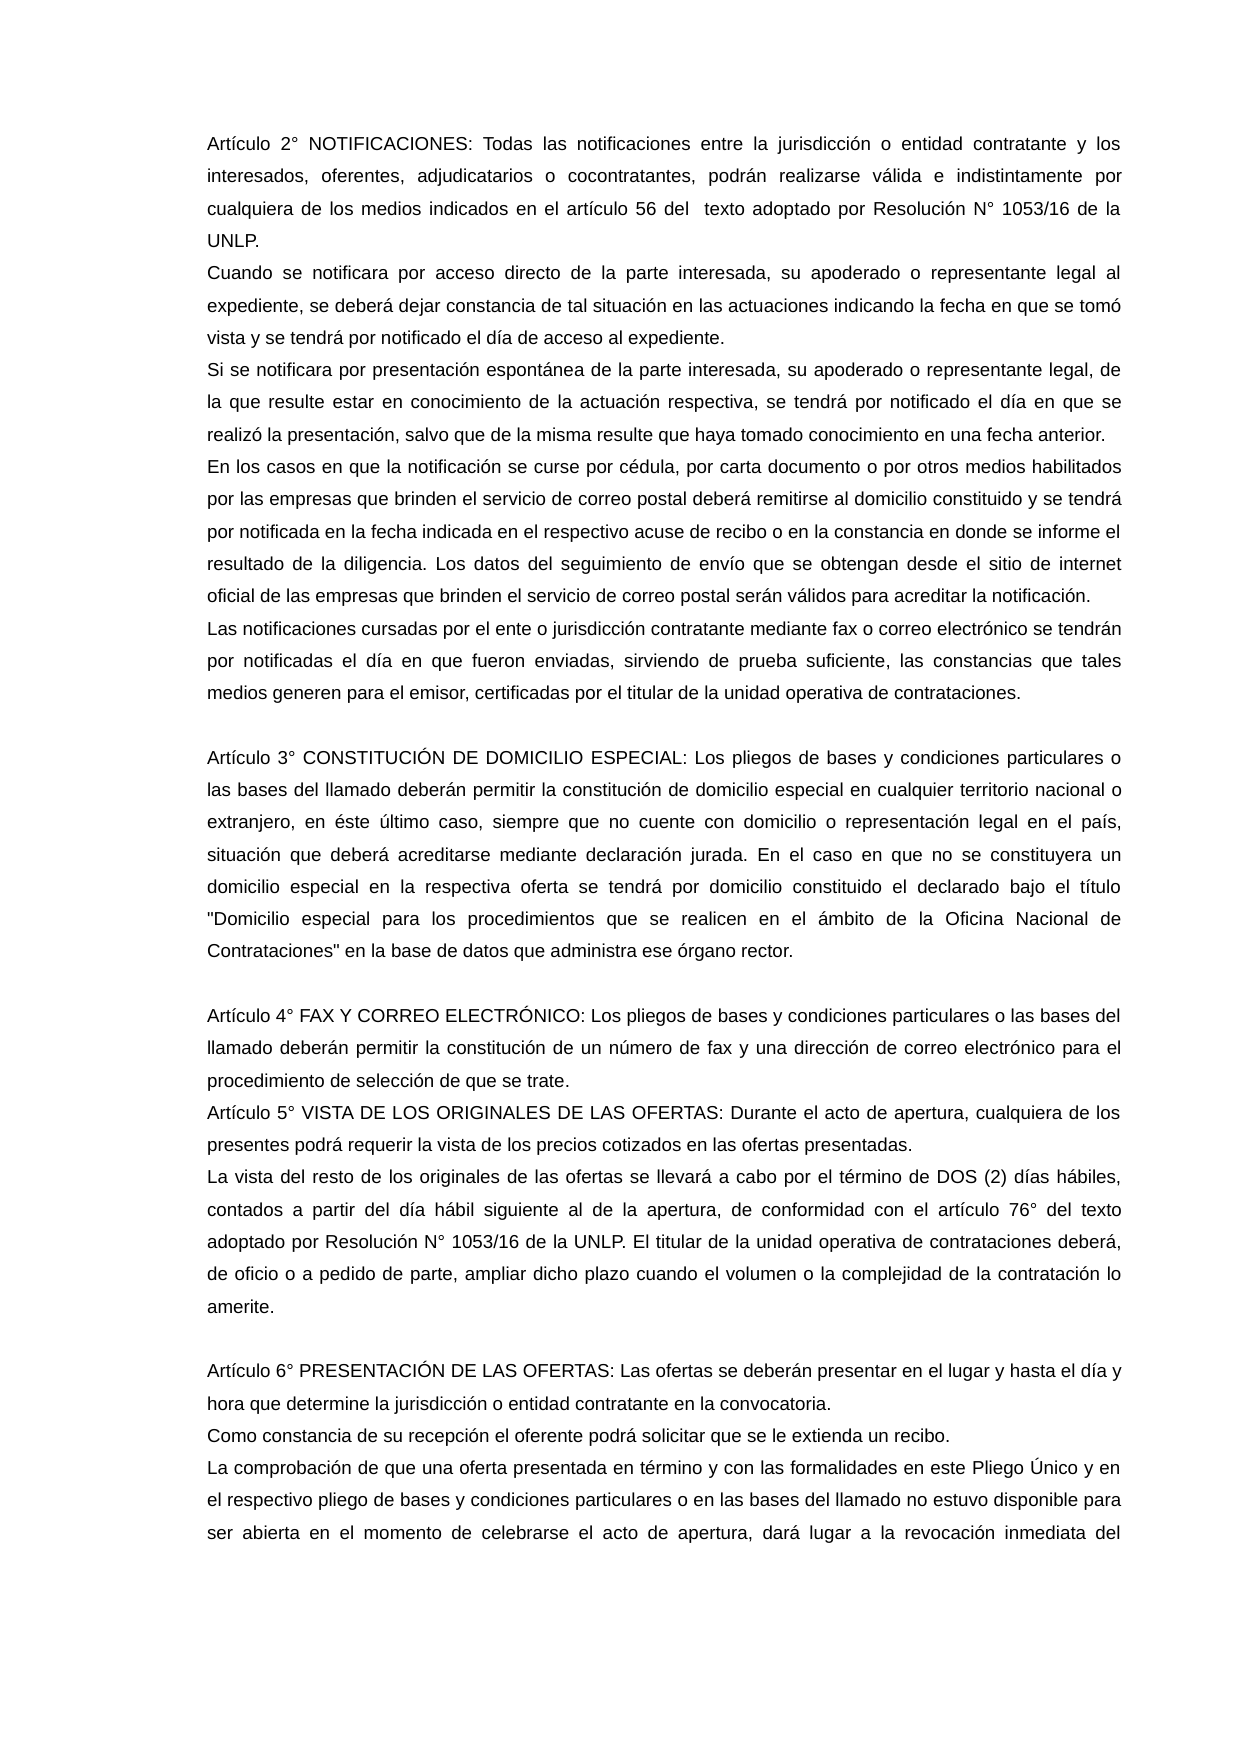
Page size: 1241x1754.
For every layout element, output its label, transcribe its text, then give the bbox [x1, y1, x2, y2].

text Artículo 6° PRESENTACIÓN DE LAS OFERTAS: Las ofertas se deberán presentar en el lugar y hasta el día y hora que determine la jurisdicción o entidad contratante en la convocatoria. [207, 1360, 1122, 1414]
text Cuando se notificara por acceso directo de la parte interesada, su apoderado o representante legal al expediente, se deberá dejar constancia de tal situación en las actuaciones indicando la fecha en que se tomó vista y se tendrá por notificado el día de acceso al expediente. [207, 262, 1122, 348]
text En los casos en que la notificación se curse por cédula, por carta documento o por otros medios habilitados por las empresas que brinden el servicio de correo postal deberá remitirse al domicilio constituido y se tendrá por notificada en la fecha indicada en el respectivo acuse de recibo o en la constancia en donde se informe el resultado de la diligencia. Los datos del seguimiento de envío que se obtengan desde el sitio de internet oficial de las empresas que brinden el servicio de correo postal serán válidos para acreditar la notificación. [207, 456, 1122, 607]
text La comprobación de que una oferta presentada en término y con las formalidades en este Pliego Único y en el respectivo pliego de bases y condiciones particulares o en las bases del llamado no estuvo disponible para ser abierta en el momento de celebrarse el acto de apertura, dará lugar a la revocación inmediata del [207, 1457, 1122, 1543]
text Si se notificara por presentación espontánea de la parte interesada, su apoderado o representante legal, de la que resulte estar en conocimiento de la actuación respectiva, se tendrá por notificado el día en que se realizó la presentación, salvo que de la misma resulte que haya tomado conocimiento en una fecha anterior. [207, 359, 1122, 445]
text Artículo 4° FAX Y CORREO ELECTRÓNICO: Los pliegos de bases y condiciones particulares o las bases del llamado deberán permitir la constitución de un número de fax y una dirección de correo electrónico para el procedimiento de selección de que se trate. [207, 1005, 1122, 1091]
text Artículo 5° VISTA DE LOS ORIGINALES DE LAS OFERTAS: Durante el acto de apertura, cualquiera de los presentes podrá requerir la vista de los precios cotizados en las ofertas presentadas. [207, 1102, 1122, 1156]
text La vista del resto de los originales de las ofertas se llevará a cabo por el término de DOS (2) días hábiles, contados a partir del día hábil siguiente al de la apertura, de conformidad con el artículo 76° del texto adoptado por Resolución N° 1053/16 de la UNLP. El titular de la unidad operativa de contrataciones deberá, de oficio o a pedido de parte, ampliar dicho plazo cuando el volumen o la complejidad de la contratación lo amerite. [207, 1166, 1122, 1317]
text Artículo 3° CONSTITUCIÓN DE DOMICILIO ESPECIAL: Los pliegos de bases y condiciones particulares o las bases del llamado deberán permitir la constitución de domicilio especial en cualquier territorio nacional o extranjero, en éste último caso, siempre que no cuente con domicilio o representación legal en el país, situación que deberá acreditarse mediante declaración jurada. En el caso en que no se constituyera un domicilio especial en la respectiva oferta se tendrá por domicilio constituido el declarado bajo el título "Domicilio especial para los procedimientos que se realicen en el ámbito de la Oficina Nacional de Contrataciones" en la base de datos que administra ese órgano rector. [207, 746, 1122, 962]
text Artículo 2° NOTIFICACIONES: Todas las notificaciones entre la jurisdicción o entidad contratante y los interesados, oferentes, adjudicatarios o cocontratantes, podrán realizarse válida e indistintamente por cualquiera de los medios indicados en el artículo 56 del texto adoptado por Resolución N° 1053/16 de la UNLP. [207, 133, 1122, 251]
text Las notificaciones cursadas por el ente o jurisdicción contratante mediante fax o correo electrónico se tendrán por notificadas el día en que fueron enviadas, sirviendo de prueba suficiente, las constancias que tales medios generen para el emisor, certificadas por el titular de la unidad operativa de contrataciones. [207, 617, 1122, 703]
text Como constancia de su recepción el oferente podrá solicitar que se le extienda un recibo. [207, 1424, 1122, 1446]
